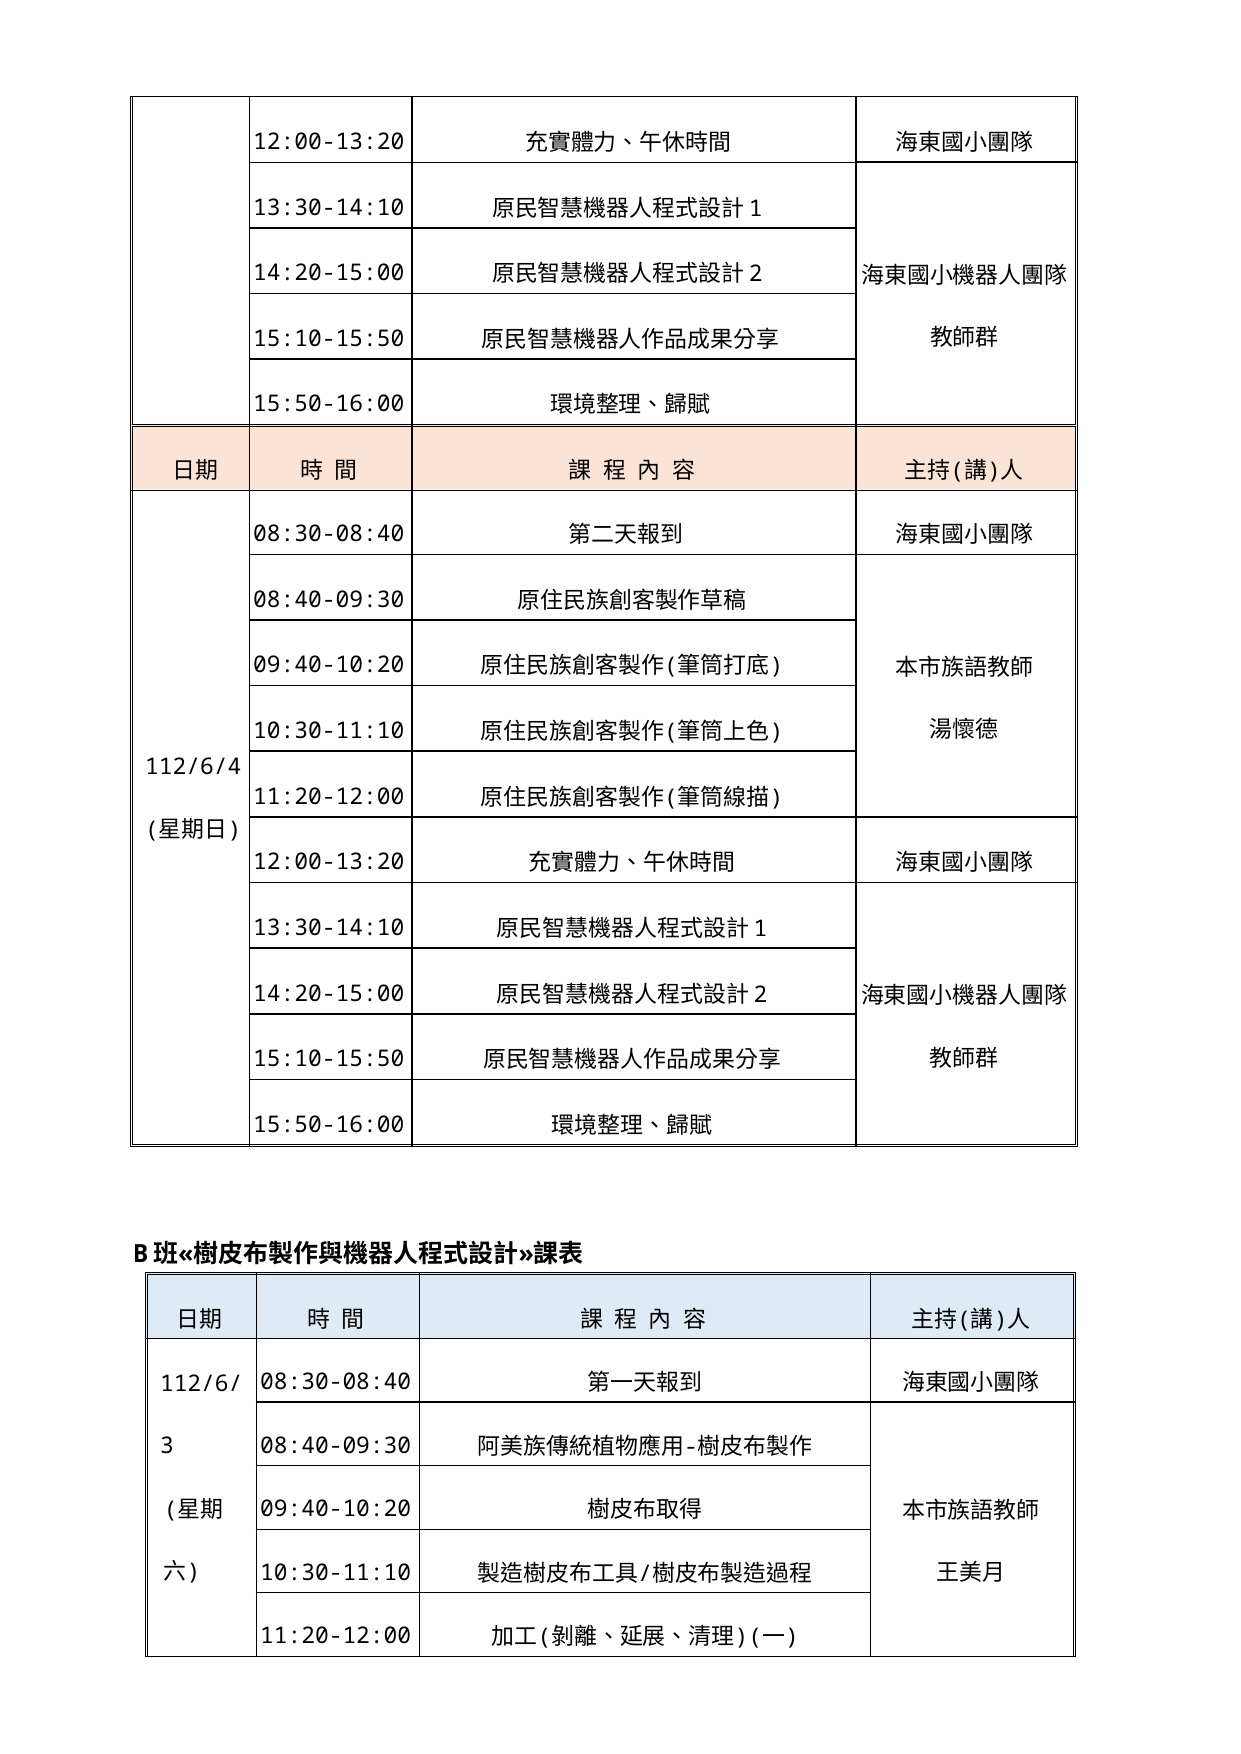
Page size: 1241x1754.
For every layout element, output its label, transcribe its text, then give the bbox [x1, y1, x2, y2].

table_cell 12:00-13:20 [250, 818, 411, 882]
table_cell 本市族語教師 王美月 [871, 1403, 1073, 1656]
table_cell 原民智慧機器人程式設計2 [413, 229, 855, 293]
table_cell 08:40-09:30 [257, 1403, 419, 1465]
table_header 時 間 [257, 1275, 419, 1338]
table_cell 原住民族創客製作(筆筒打底) [413, 621, 855, 685]
table_cell 樹皮布取得 [420, 1466, 870, 1528]
table_cell 本市族語教師 湯懷德 [857, 555, 1075, 816]
table_cell 08:30-08:40 [257, 1339, 419, 1401]
table_cell 15:50-16:00 [250, 1080, 411, 1144]
table_cell 海東國小團隊 [857, 818, 1075, 882]
table_cell 13:30-14:10 [250, 163, 411, 227]
table_cell 10:30-11:10 [257, 1530, 419, 1592]
table_cell 原民智慧機器人程式設計2 [413, 949, 855, 1013]
table_cell 原住民族創客製作(筆筒線描) [413, 752, 855, 816]
table_cell 11:20-12:00 [257, 1593, 419, 1656]
table_cell 原民智慧機器人程式設計1 [413, 163, 855, 227]
table_cell 原住民族創客製作(筆筒上色) [413, 686, 855, 750]
table_cell 09:40-10:20 [257, 1466, 419, 1528]
text B班«樹皮布製作與機器人程式設計»課表 [133, 1210, 1122, 1272]
table_cell 環境整理、歸賦 [413, 1080, 855, 1144]
table_cell 08:30-08:40 [250, 491, 411, 553]
table_cell 14:20-15:00 [250, 229, 411, 293]
table_cell 原民智慧機器人作品成果分享 [413, 1015, 855, 1078]
table_cell 海東國小團隊 [857, 491, 1075, 553]
table_cell 海東國小團隊 [871, 1339, 1073, 1401]
table_cell 15:50-16:00 [250, 360, 411, 424]
table_cell 海東國小機器人團隊教師群 [857, 163, 1075, 424]
table_cell 112/6/4 (星期日) [133, 491, 249, 1144]
table_cell 充實體力、午休時間 [413, 97, 855, 161]
table_cell 主持(講)人 [857, 427, 1075, 489]
table_header 日期 [148, 1275, 256, 1338]
table_cell 13:30-14:10 [250, 883, 411, 947]
table_cell 112/6/3 (星期六) [148, 1339, 256, 1656]
table_cell 海東國小機器人團隊教師群 [857, 883, 1075, 1144]
table_cell 時 間 [250, 427, 411, 489]
table_cell 環境整理、歸賦 [413, 360, 855, 424]
table_cell 12:00-13:20 [250, 97, 411, 161]
table_cell 海東國小團隊 [857, 97, 1075, 161]
table_cell 原民智慧機器人程式設計1 [413, 883, 855, 947]
table_cell [133, 97, 249, 424]
table_cell 製造樹皮布工具/樹皮布製造過程 [420, 1530, 870, 1592]
table_cell 阿美族傳統植物應用-樹皮布製作 [420, 1403, 870, 1465]
table_cell 第一天報到 [420, 1339, 870, 1401]
table_cell 11:20-12:00 [250, 752, 411, 816]
table_cell 充實體力、午休時間 [413, 818, 855, 882]
table_cell 加工(剝離、延展、清理)(一) [420, 1593, 870, 1656]
table_cell 08:40-09:30 [250, 555, 411, 619]
table_header 主持(講)人 [871, 1275, 1073, 1338]
table_cell 日期 [133, 427, 249, 489]
table_cell 原住民族創客製作草稿 [413, 555, 855, 619]
table_cell 15:10-15:50 [250, 1015, 411, 1078]
table_cell 15:10-15:50 [250, 294, 411, 358]
table_cell 第二天報到 [413, 491, 855, 553]
table_cell 14:20-15:00 [250, 949, 411, 1013]
table_cell 09:40-10:20 [250, 621, 411, 685]
table_header 課 程 內 容 [420, 1275, 870, 1338]
table_cell 原民智慧機器人作品成果分享 [413, 294, 855, 358]
table_cell 課 程 內 容 [413, 427, 855, 489]
table_cell 10:30-11:10 [250, 686, 411, 750]
